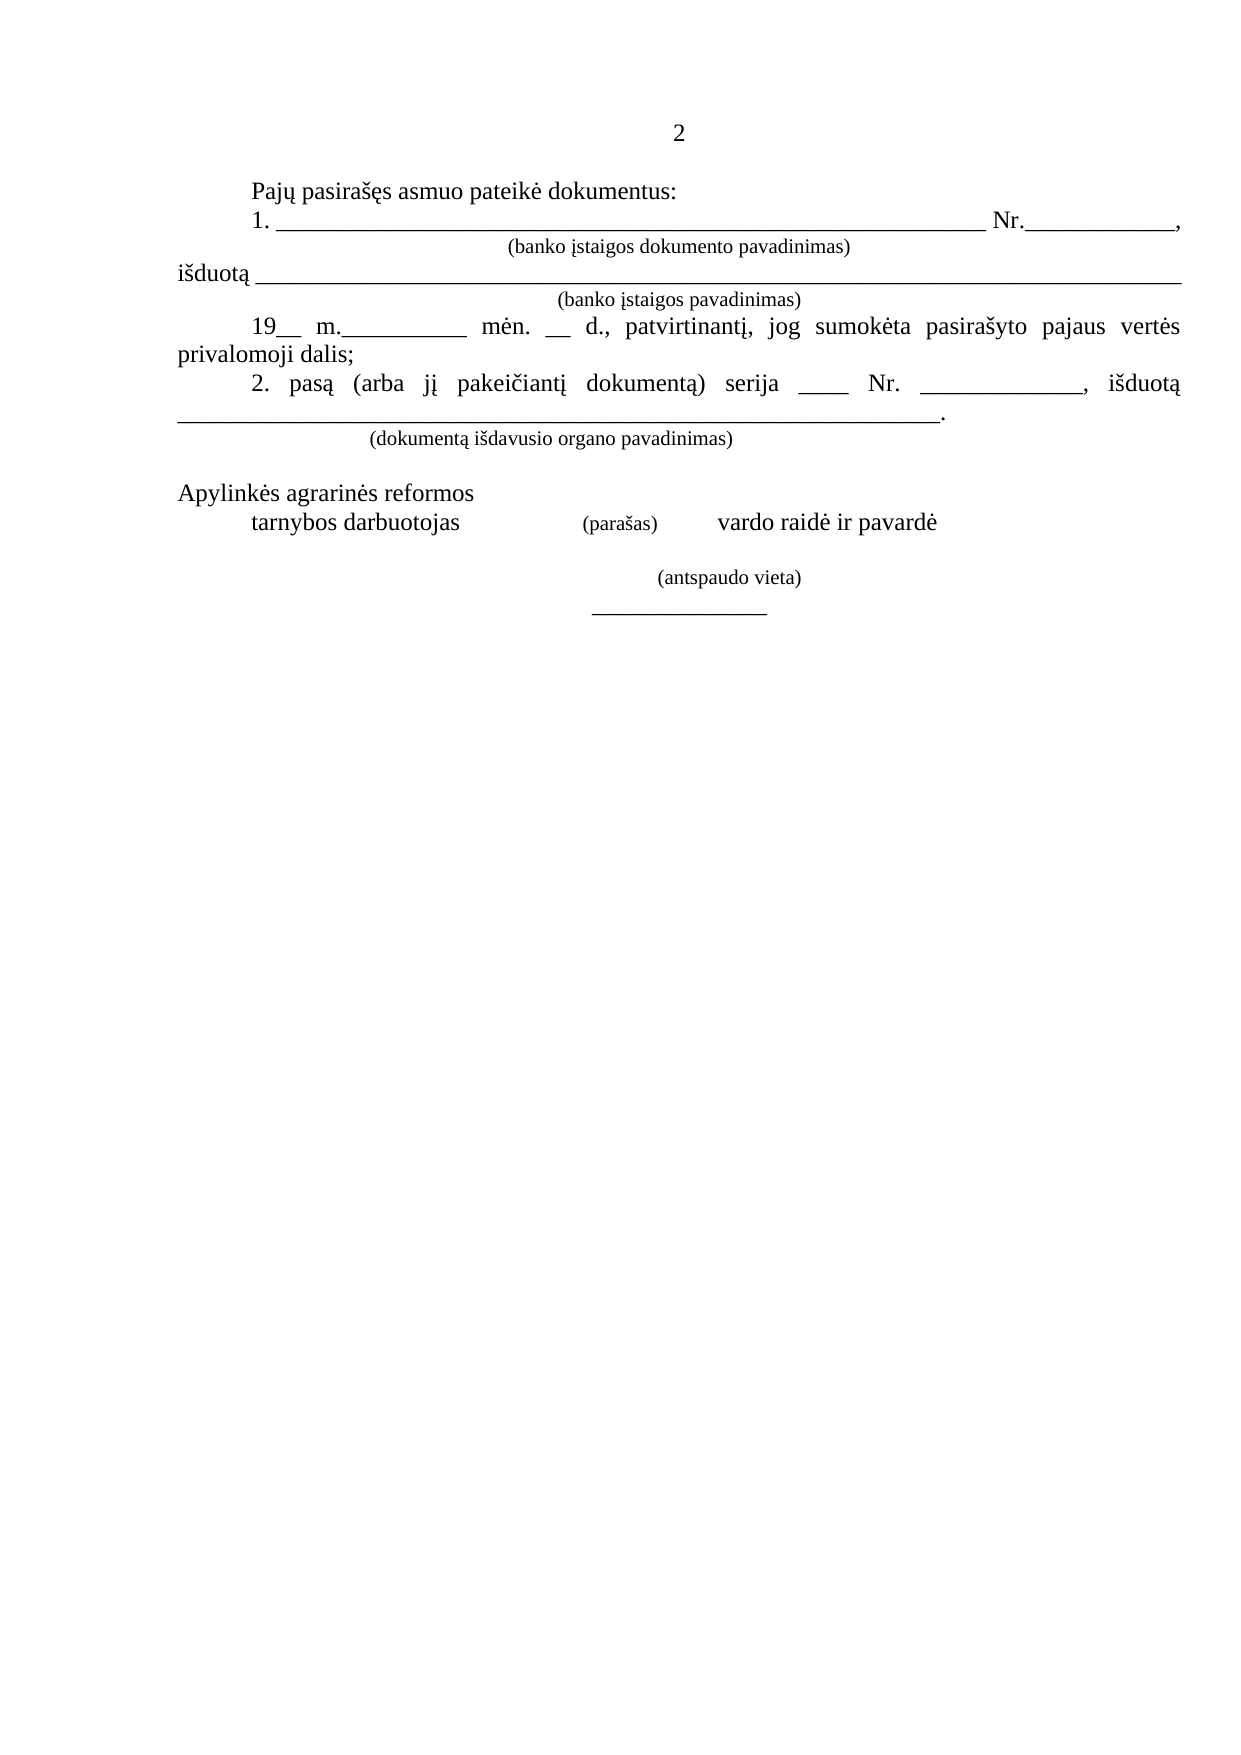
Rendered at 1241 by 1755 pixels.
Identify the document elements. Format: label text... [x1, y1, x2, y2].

text (dokumentą išdavusio organo pavadinimas) [177, 426, 1181, 450]
text (antspaudo vieta) [177, 565, 1181, 589]
text 2. pasą (arba jį pakeičiantį dokumentą) serija ____ Nr. _____________, išduotą _____________________________________________________________. [177, 368, 1181, 426]
text (banko įstaigos pavadinimas) [177, 287, 1181, 311]
text tarnybos darbuotojas (parašas) vardo raidė ir pavardė [177, 507, 1181, 536]
text 19__ m.__________ mėn. __ d., patvirtinantį, jog sumokėta pasirašyto pajaus vertės privalomoji dalis; [177, 311, 1181, 368]
text Apylinkės agrarinės reformos [177, 478, 1181, 507]
text (banko įstaigos dokumento pavadinimas) [177, 234, 1181, 258]
text ______________ [177, 589, 1181, 618]
text 1. Nr.____________, [177, 205, 1181, 234]
text išduotą [177, 258, 1181, 287]
text Pajų pasirašęs asmuo pateikė dokumentus: [177, 176, 1181, 205]
